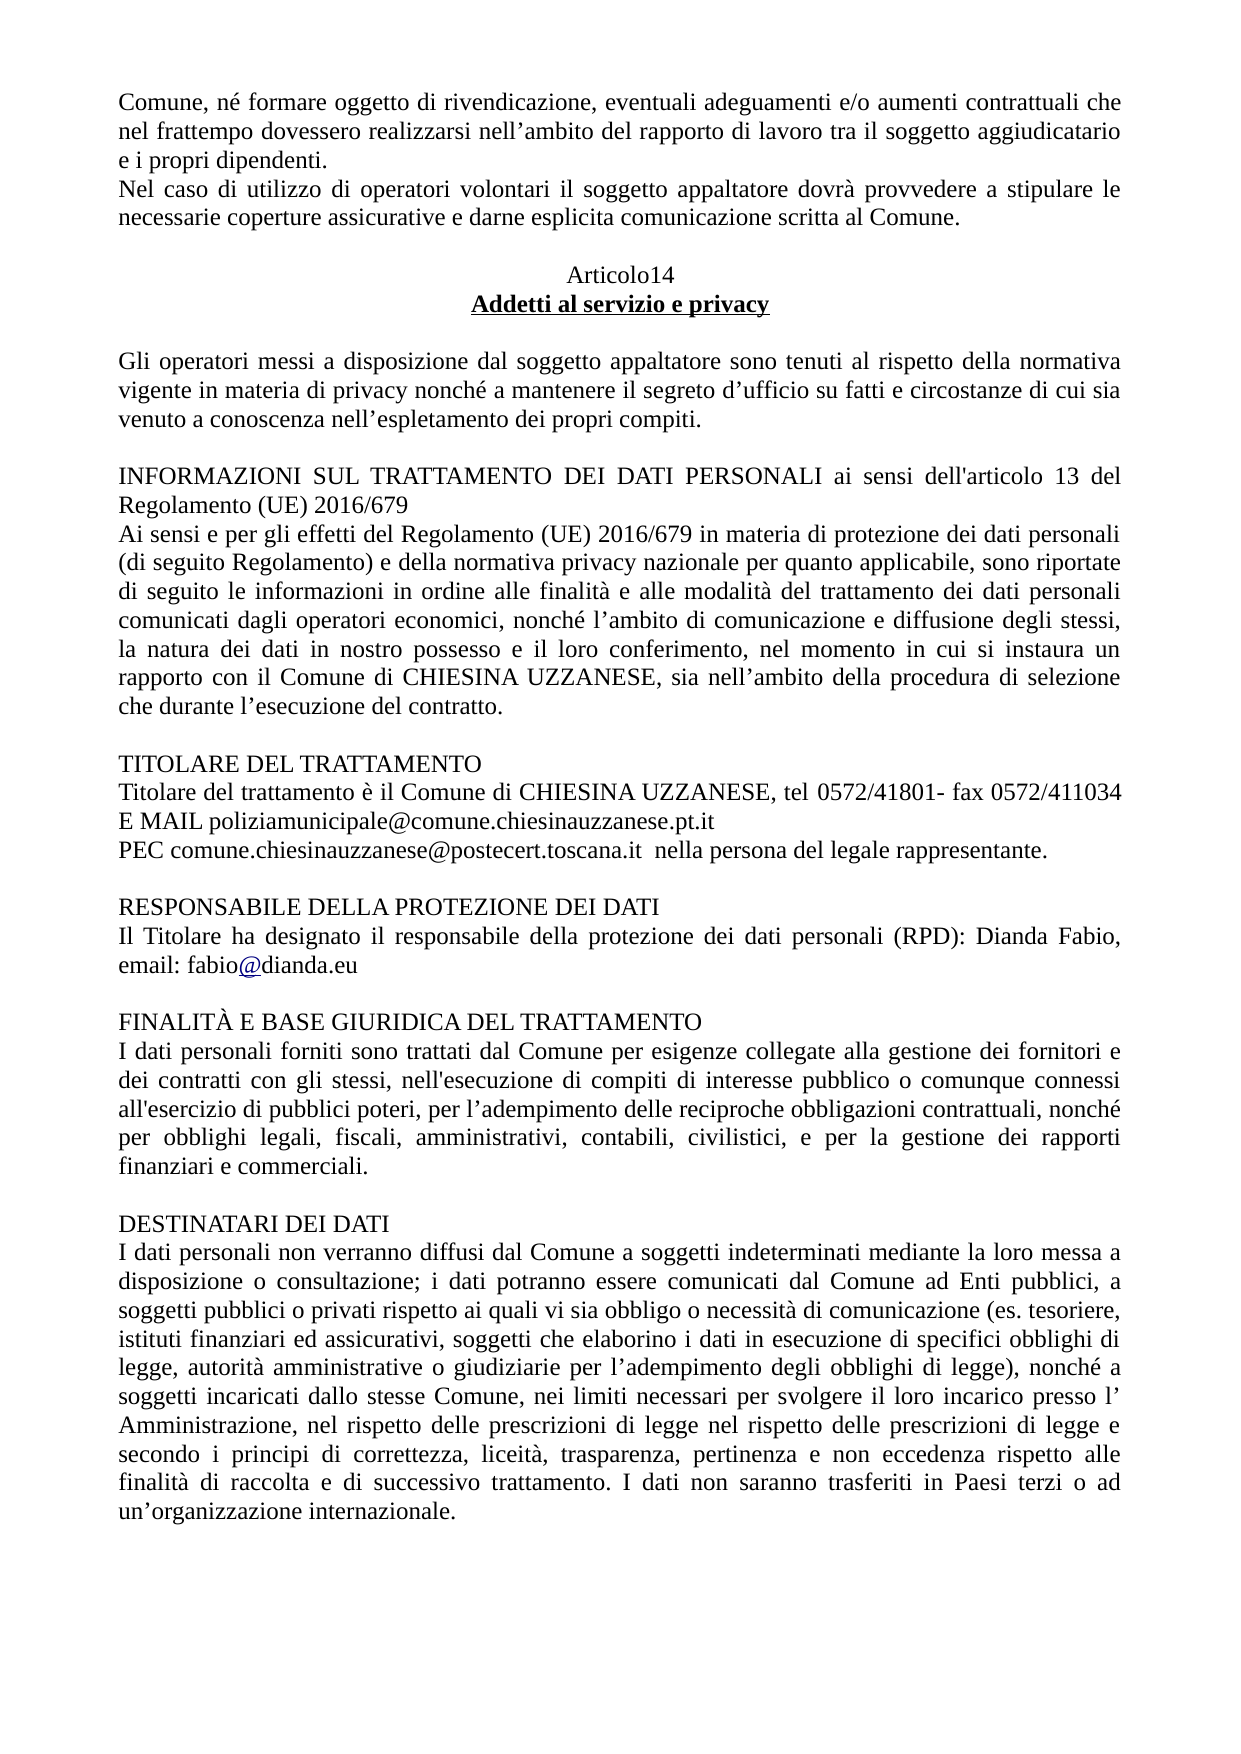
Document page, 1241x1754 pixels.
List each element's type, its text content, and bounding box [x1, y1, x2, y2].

text PEC comune.chiesinauzzanese@postecert.toscana.it nella persona del legale rappresentante. [118, 835, 1122, 864]
text I dati personali forniti sono trattati dal Comune per esigenze collegate alla gestione dei fornitori e dei contratti con gli stessi, nell'esecuzione di compiti di interesse pubblico o comunque connessi all'esercizio di pubblici poteri, per l’adempimento delle reciproche obbligazioni contrattuali, nonché per obblighi legali, fiscali, amministrativi, contabili, civilistici, e per la gestione dei rapporti finanziari e commerciali. [118, 1036, 1122, 1180]
text FINALITÀ E BASE GIURIDICA DEL TRATTAMENTO [118, 1007, 1122, 1036]
text I dati personali non verranno diffusi dal Comune a soggetti indeterminati mediante la loro messa a disposizione o consultazione; i dati potranno essere comunicati dal Comune ad Enti pubblici, a soggetti pubblici o privati rispetto ai quali vi sia obbligo o necessità di comunicazione (es. tesoriere, istituti finanziari ed assicurativi, soggetti che elaborino i dati in esecuzione di specifici obblighi di legge, autorità amministrative o giudiziarie per l’adempimento degli obblighi di legge), nonché a soggetti incaricati dallo stesse Comune, nei limiti necessari per svolgere il loro incarico presso l’ Amministrazione, nel rispetto delle prescrizioni di legge nel rispetto delle prescrizioni di legge e secondo i principi di correttezza, liceità, trasparenza, pertinenza e non eccedenza rispetto alle finalità di raccolta e di successivo trattamento. I dati non saranno trasferiti in Paesi terzi o ad un’organizzazione internazionale. [118, 1237, 1122, 1525]
text Il Titolare ha designato il responsabile della protezione dei dati personali (RPD): Dianda Fabio, email: fabio@dianda.eu [118, 921, 1122, 979]
text DESTINATARI DEI DATI [118, 1209, 1122, 1237]
text INFORMAZIONI SUL TRATTAMENTO DEI DATI PERSONALI ai sensi dell'articolo 13 del Regolamento (UE) 2016/679 [118, 461, 1122, 519]
text RESPONSABILE DELLA PROTEZIONE DEI DATI [118, 892, 1122, 921]
text Ai sensi e per gli effetti del Regolamento (UE) 2016/679 in materia di protezione dei dati personali (di seguito Regolamento) e della normativa privacy nazionale per quanto applicabile, sono riportate di seguito le informazioni in ordine alle finalità e alle modalità del trattamento dei dati personali comunicati dagli operatori economici, nonché l’ambito di comunicazione e diffusione degli stessi, la natura dei dati in nostro possesso e il loro conferimento, nel momento in cui si instaura un rapporto con il Comune di CHIESINA UZZANESE, sia nell’ambito della procedura di selezione che durante l’esecuzione del contratto. [118, 519, 1122, 720]
text Comune, né formare oggetto di rivendicazione, eventuali adeguamenti e/o aumenti contrattuali che nel frattempo dovessero realizzarsi nell’ambito del rapporto di lavoro tra il soggetto aggiudicatario e i propri dipendenti. [118, 87, 1122, 174]
text TITOLARE DEL TRATTAMENTO [118, 749, 1122, 777]
text Articolo14 [118, 260, 1122, 289]
text Addetti al servizio e privacy [118, 289, 1122, 317]
text Titolare del trattamento è il Comune di CHIESINA UZZANESE, tel 0572/41801- fax 0572/411034 E MAIL poliziamunicipale@comune.chiesinauzzanese.pt.it [118, 777, 1122, 835]
text Gli operatori messi a disposizione dal soggetto appaltatore sono tenuti al rispetto della normativa vigente in materia di privacy nonché a mantenere il segreto d’ufficio su fatti e circostanze di cui sia venuto a conoscenza nell’espletamento dei propri compiti. [118, 346, 1122, 432]
text Nel caso di utilizzo di operatori volontari il soggetto appaltatore dovrà provvedere a stipulare le necessarie coperture assicurative e darne esplicita comunicazione scritta al Comune. [118, 174, 1122, 231]
